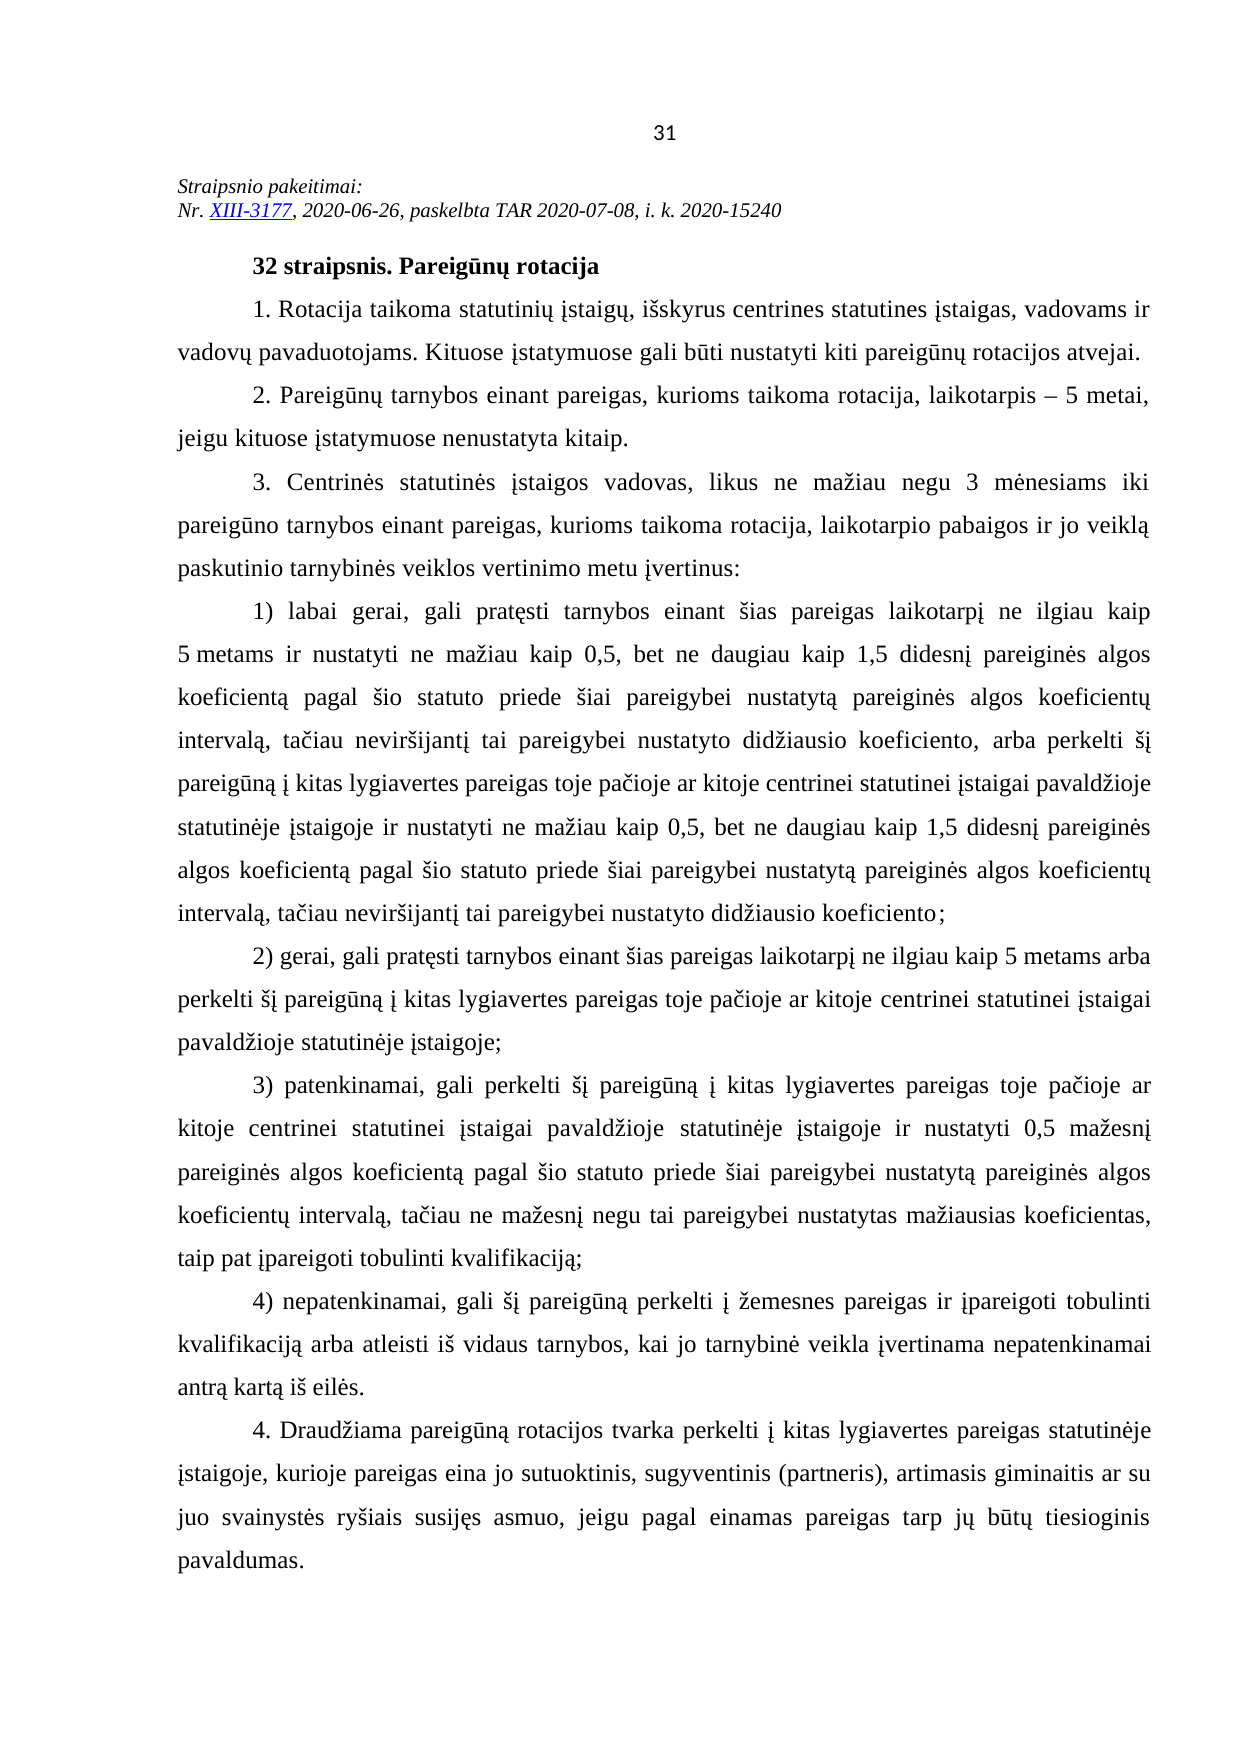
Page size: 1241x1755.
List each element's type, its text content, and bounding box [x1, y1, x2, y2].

text 2) gerai, gali pratęsti tarnybos einant šias pareigas laikotarpį ne ilgiau kaip 5 metams arba perkelti šį pareigūną į kitas lygiavertes pareigas toje pačioje ar kitoje centrinei statutinei įstaigai pavaldžioje statutinėje įstaigoje; [177, 941, 1152, 1056]
text 4. Draudžiama pareigūną rotacijos tvarka perkelti į kitas lygiavertes pareigas statutinėje įstaigoje, kurioje pareigas eina jo sutuoktinis, sugyventinis (partneris), artimasis giminaitis ar su juo svainystės ryšiais susijęs asmuo, jeigu pagal einamas pareigas tarp jų būtų tiesioginis pavaldumas. [177, 1415, 1152, 1573]
text 1) labai gerai, gali pratęsti tarnybos einant šias pareigas laikotarpį ne ilgiau kaip 5 metams ir nustatyti ne mažiau kaip 0,5, bet ne daugiau kaip 1,5 didesnį pareiginės algos koeficientą pagal šio statuto priede šiai pareigybei nustatytą pareiginės algos koeficientų intervalą, tačiau neviršijantį tai pareigybei nustatyto didžiausio koeficiento, arba perkelti šį pareigūną į kitas lygiavertes pareigas toje pačioje ar kitoje centrinei statutinei įstaigai pavaldžioje statutinėje įstaigoje ir nustatyti ne mažiau kaip 0,5, bet ne daugiau kaip 1,5 didesnį pareiginės algos koeficientą pagal šio statuto priede šiai pareigybei nustatytą pareiginės algos koeficientų intervalą, tačiau neviršijantį tai pareigybei nustatyto didžiausio koeficiento; [177, 596, 1152, 927]
text 32 straipsnis. Pareigūnų rotacija [177, 251, 1152, 280]
text 3. Centrinės statutinės įstaigos vadovas, likus ne mažiau negu 3 mėnesiams iki pareigūno tarnybos einant pareigas, kurioms taikoma rotacija, laikotarpio pabaigos ir jo veiklą paskutinio tarnybinės veiklos vertinimo metu įvertinus: [177, 467, 1152, 582]
text Straipsnio pakeitimai: [177, 174, 1152, 198]
text 3) patenkinamai, gali perkelti šį pareigūną į kitas lygiavertes pareigas toje pačioje ar kitoje centrinei statutinei įstaigai pavaldžioje statutinėje įstaigoje ir nustatyti 0,5 mažesnį pareiginės algos koeficientą pagal šio statuto priede šiai pareigybei nustatytą pareiginės algos koeficientų intervalą, tačiau ne mažesnį negu tai pareigybei nustatytas mažiausias koeficientas, taip pat įpareigoti tobulinti kvalifikaciją; [177, 1070, 1152, 1272]
text Nr. XIII-3177, 2020-06-26, paskelbta TAR 2020-07-08, i. k. 2020-15240 [177, 198, 1152, 222]
text 1. Rotacija taikoma statutinių įstaigų, išskyrus centrines statutines įstaigas, vadovams ir vadovų pavaduotojams. Kituose įstatymuose gali būti nustatyti kiti pareigūnų rotacijos atvejai. [177, 294, 1152, 366]
text 2. Pareigūnų tarnybos einant pareigas, kurioms taikoma rotacija, laikotarpis – 5 metai, jeigu kituose įstatymuose nenustatyta kitaip. [177, 380, 1152, 452]
text 4) nepatenkinamai, gali šį pareigūną perkelti į žemesnes pareigas ir įpareigoti tobulinti kvalifikaciją arba atleisti iš vidaus tarnybos, kai jo tarnybinė veikla įvertinama nepatenkinamai antrą kartą iš eilės. [177, 1286, 1152, 1401]
